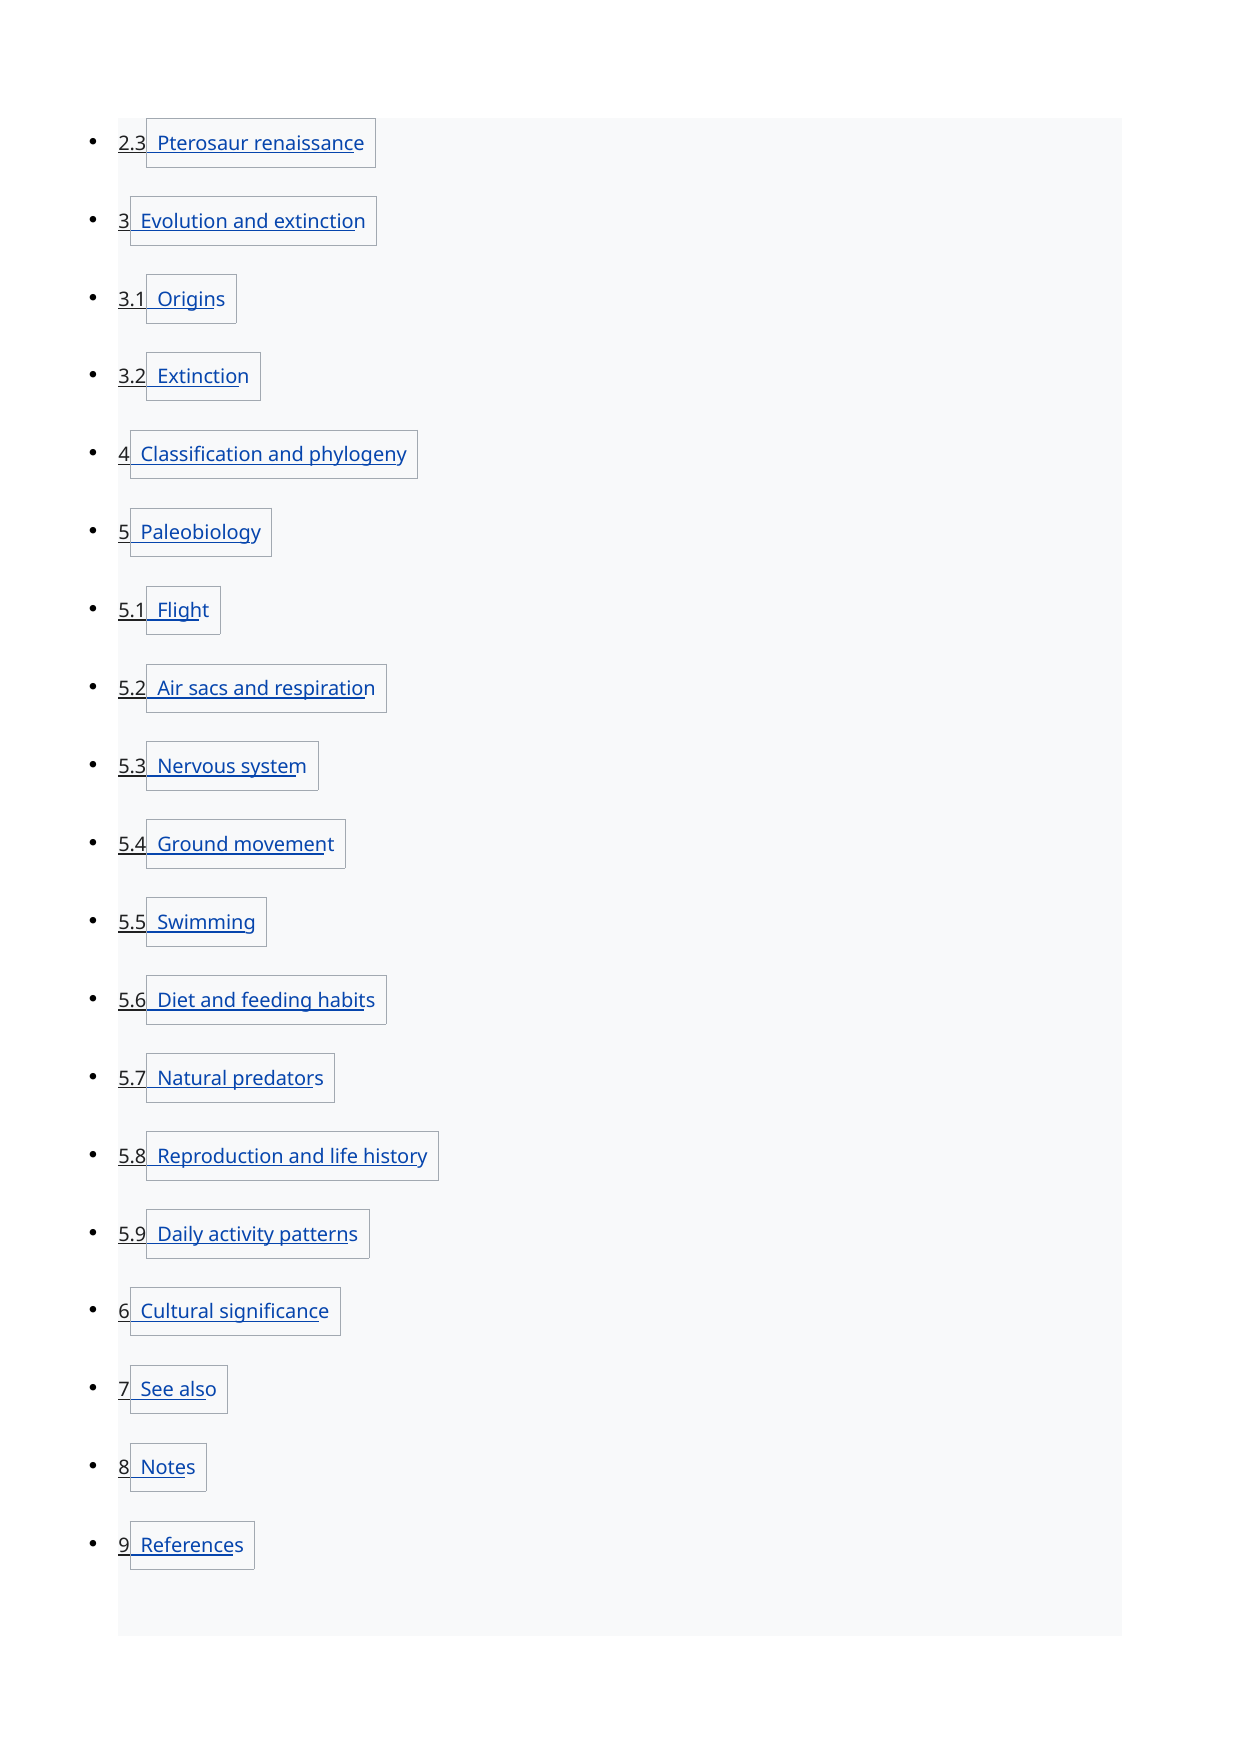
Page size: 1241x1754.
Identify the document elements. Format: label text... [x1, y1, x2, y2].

list 5.6 [118, 975, 146, 1009]
list [118, 933, 146, 946]
list [261, 352, 1122, 401]
list 5.1 [118, 586, 146, 619]
list 5.5 [118, 897, 146, 931]
list Flight [147, 587, 220, 634]
list [267, 897, 1122, 946]
list [272, 508, 1122, 556]
list [376, 118, 1122, 167]
list 5.2Air sacs and respiration [387, 663, 1122, 712]
list 5.7 [118, 1053, 146, 1087]
list [118, 855, 146, 868]
list Nervous system [147, 742, 318, 790]
list [118, 387, 146, 401]
list Pterosaur renaissance [147, 119, 375, 167]
list Ground movement [147, 820, 345, 868]
list [370, 1209, 1122, 1258]
list [346, 819, 1122, 868]
list [377, 196, 1122, 245]
list Reproduction and life history [147, 1132, 438, 1180]
list References [131, 1522, 254, 1569]
list Swimming [147, 898, 266, 946]
list 2.3 [118, 118, 146, 152]
list 5.3 [118, 741, 146, 775]
list Paleobiology [131, 509, 271, 556]
list 5.2Air sacs and respiration [147, 665, 386, 712]
list 9 [118, 1521, 130, 1554]
list [439, 1131, 1122, 1180]
list [118, 309, 146, 323]
list 5.9 [118, 1209, 146, 1243]
list Notes [131, 1444, 206, 1491]
list Diet and feeding habits [147, 976, 386, 1024]
list [118, 777, 146, 790]
list 8 [118, 1443, 130, 1477]
list [418, 430, 1122, 478]
list 4 [118, 430, 130, 464]
list 6 [118, 1287, 130, 1321]
list [335, 1053, 1122, 1102]
list 7 [118, 1365, 130, 1399]
list Evolution and extinction [131, 197, 376, 245]
list [341, 1287, 1122, 1336]
list 3.2 [118, 352, 146, 386]
list [207, 1443, 1122, 1491]
list 3.1 [118, 274, 146, 308]
list [387, 975, 1122, 1024]
list [237, 274, 1122, 323]
list See also [131, 1366, 227, 1413]
list Natural predators [147, 1054, 334, 1102]
list [118, 1478, 130, 1491]
list [221, 586, 1122, 634]
list [319, 741, 1122, 790]
list 5 [118, 508, 130, 542]
list Origins [147, 275, 236, 323]
list [255, 1521, 1122, 1569]
list 5.2Air sacs and respiration [118, 663, 386, 697]
list Cultural significance [131, 1288, 340, 1335]
list [118, 621, 146, 634]
list Daily activity patterns [147, 1210, 369, 1258]
list [228, 1365, 1122, 1413]
list 3 [118, 196, 130, 230]
list 5.8 [118, 1131, 146, 1165]
list Classification and phylogeny [131, 431, 417, 478]
list Extinction [147, 353, 260, 400]
list 5.4 [118, 819, 146, 853]
